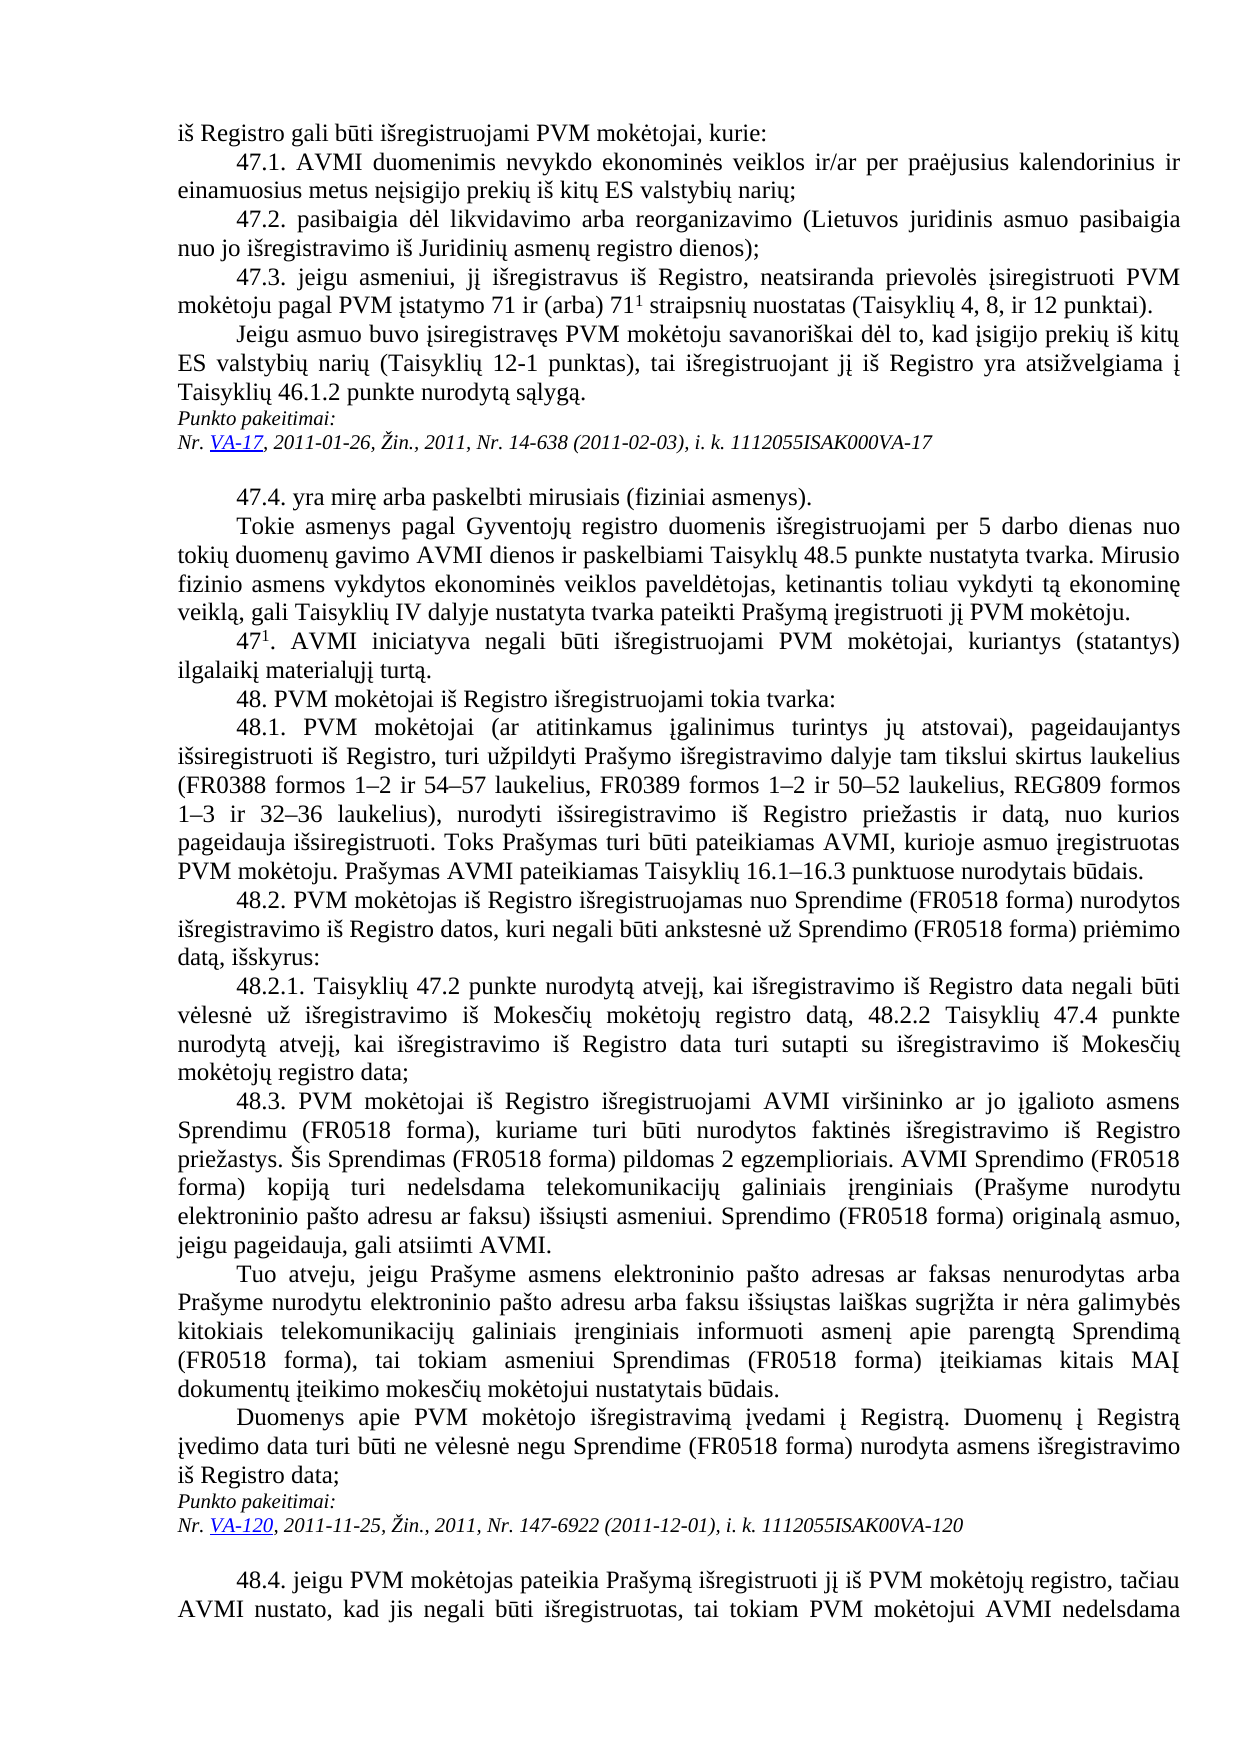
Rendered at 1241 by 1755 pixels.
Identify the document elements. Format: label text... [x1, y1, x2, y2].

text Nr. VA-120, 2011-11-25, Žin., 2011, Nr. 147-6922 (2011-12-01), i. k. 1112055ISAK00VA-120 [177, 1513, 1181, 1537]
text 47.3. jeigu asmeniui, jį išregistravus iš Registro, neatsiranda prievolės įsiregistruoti PVM mokėtoju pagal PVM įstatymo 71 ir (arba) 711 straipsnių nuostatas (Taisyklių 4, 8, ir 12 punktai). [177, 262, 1181, 319]
text Nr. VA-17, 2011-01-26, Žin., 2011, Nr. 14-638 (2011-02-03), i. k. 1112055ISAK000VA-17 [177, 430, 1181, 454]
text 48.2. PVM mokėtojas iš Registro išregistruojamas nuo Sprendime (FR0518 forma) nurodytos išregistravimo iš Registro datos, kuri negali būti ankstesnė už Sprendimo (FR0518 forma) priėmimo datą, išskyrus: [177, 885, 1181, 971]
text Duomenys apie PVM mokėtojo išregistravimą įvedami į Registrą. Duomenų į Registrą įvedimo data turi būti ne vėlesnė negu Sprendime (FR0518 forma) nurodyta asmens išregistravimo iš Registro data; [177, 1402, 1181, 1489]
text 47.4. yra mirę arba paskelbti mirusiais (fiziniai asmenys). [177, 482, 1181, 511]
text Punkto pakeitimai: [177, 406, 1181, 430]
text 48. PVM mokėtojai iš Registro išregistruojami tokia tvarka: [177, 684, 1181, 712]
text iš Registro gali būti išregistruojami PVM mokėtojai, kurie: [177, 118, 1181, 147]
text Punkto pakeitimai: [177, 1489, 1181, 1513]
text 48.3. PVM mokėtojai iš Registro išregistruojami AVMI viršininko ar jo įgalioto asmens Sprendimu (FR0518 forma), kuriame turi būti nurodytos faktinės išregistravimo iš Registro priežastys. Šis Sprendimas (FR0518 forma) pildomas 2 egzemplioriais. AVMI Sprendimo (FR0518 forma) kopiją turi nedelsdama telekomunikacijų galiniais įrenginiais (Prašyme nurodytu elektroninio pašto adresu ar faksu) išsiųsti asmeniui. Sprendimo (FR0518 forma) originalą asmuo, jeigu pageidauja, gali atsiimti AVMI. [177, 1086, 1181, 1259]
text Tokie asmenys pagal Gyventojų registro duomenis išregistruojami per 5 darbo dienas nuo tokių duomenų gavimo AVMI dienos ir paskelbiami Taisyklų 48.5 punkte nustatyta tvarka. Mirusio fizinio asmens vykdytos ekonominės veiklos paveldėtojas, ketinantis toliau vykdyti tą ekonominę veiklą, gali Taisyklių IV dalyje nustatyta tvarka pateikti Prašymą įregistruoti jį PVM mokėtoju. [177, 511, 1181, 626]
text 471. AVMI iniciatyva negali būti išregistruojami PVM mokėtojai, kuriantys (statantys) ilgalaikį materialųjį turtą. [177, 626, 1181, 684]
text 47.2. pasibaigia dėl likvidavimo arba reorganizavimo (Lietuvos juridinis asmuo pasibaigia nuo jo išregistravimo iš Juridinių asmenų registro dienos); [177, 204, 1181, 262]
text Jeigu asmuo buvo įsiregistravęs PVM mokėtoju savanoriškai dėl to, kad įsigijo prekių iš kitų ES valstybių narių (Taisyklių 12-1 punktas), tai išregistruojant jį iš Registro yra atsižvelgiama į Taisyklių 46.1.2 punkte nurodytą sąlygą. [177, 319, 1181, 406]
text Tuo atveju, jeigu Prašyme asmens elektroninio pašto adresas ar faksas nenurodytas arba Prašyme nurodytu elektroninio pašto adresu arba faksu išsiųstas laiškas sugrįžta ir nėra galimybės kitokiais telekomunikacijų galiniais įrenginiais informuoti asmenį apie parengtą Sprendimą (FR0518 forma), tai tokiam asmeniui Sprendimas (FR0518 forma) įteikiamas kitais MAĮ dokumentų įteikimo mokesčių mokėtojui nustatytais būdais. [177, 1259, 1181, 1402]
text 47.1. AVMI duomenimis nevykdo ekonominės veiklos ir/ar per praėjusius kalendorinius ir einamuosius metus neįsigijo prekių iš kitų ES valstybių narių; [177, 147, 1181, 204]
text 48.2.1. Taisyklių 47.2 punkte nurodytą atvejį, kai išregistravimo iš Registro data negali būti vėlesnė už išregistravimo iš Mokesčių mokėtojų registro datą, 48.2.2 Taisyklių 47.4 punkte nurodytą atvejį, kai išregistravimo iš Registro data turi sutapti su išregistravimo iš Mokesčių mokėtojų registro data; [177, 971, 1181, 1086]
text 48.1. PVM mokėtojai (ar atitinkamus įgalinimus turintys jų atstovai), pageidaujantys išsiregistruoti iš Registro, turi užpildyti Prašymo išregistravimo dalyje tam tikslui skirtus laukelius (FR0388 formos 1–2 ir 54–57 laukelius, FR0389 formos 1–2 ir 50–52 laukelius, REG809 formos 1–3 ir 32–36 laukelius), nurodyti išsiregistravimo iš Registro priežastis ir datą, nuo kurios pageidauja išsiregistruoti. Toks Prašymas turi būti pateikiamas AVMI, kurioje asmuo įregistruotas PVM mokėtoju. Prašymas AVMI pateikiamas Taisyklių 16.1–16.3 punktuose nurodytais būdais. [177, 712, 1181, 885]
text 48.4. jeigu PVM mokėtojas pateikia Prašymą išregistruoti jį iš PVM mokėtojų registro, tačiau AVMI nustato, kad jis negali būti išregistruotas, tai tokiam PVM mokėtojui AVMI nedelsdama [177, 1566, 1181, 1623]
